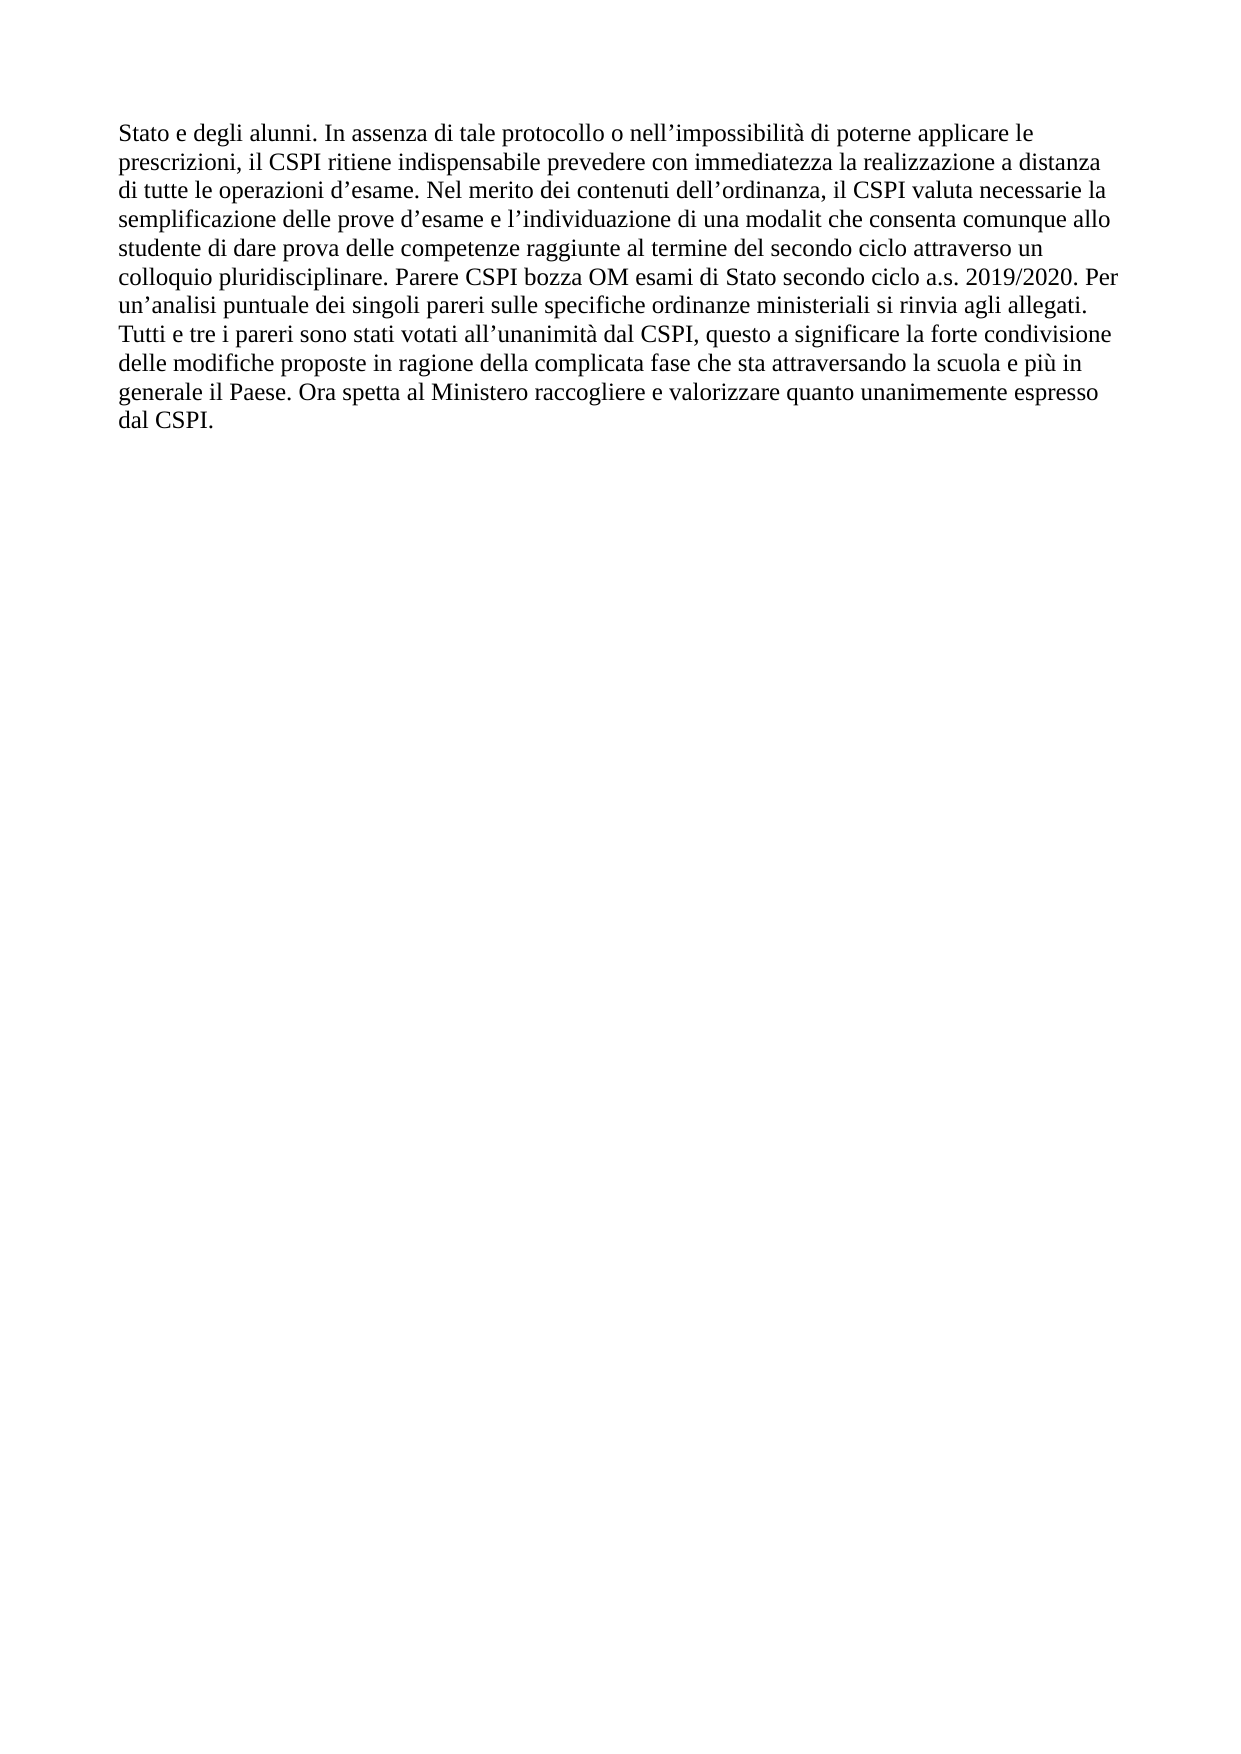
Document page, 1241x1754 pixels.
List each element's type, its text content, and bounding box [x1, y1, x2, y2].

text Stato e degli alunni. In assenza di tale protocollo o nell’impossibilità di poterne applicare le prescrizioni, il CSPI ritiene indispensabile prevedere con immediatezza la realizzazione a distanza di tutte le operazioni d’esame. Nel merito dei contenuti dell’ordinanza, il CSPI valuta necessarie la semplificazione delle prove d’esame e l’individuazione di una modalit che consenta comunque allo studente di dare prova delle competenze raggiunte al termine del secondo ciclo attraverso un colloquio pluridisciplinare. Parere CSPI bozza OM esami di Stato secondo ciclo a.s. 2019/2020. Per un’analisi puntuale dei singoli pareri sulle specifiche ordinanze ministeriali si rinvia agli allegati. Tutti e tre i pareri sono stati votati all’unanimità dal CSPI, questo a significare la forte condivisione delle modifiche proposte in ragione della complicata fase che sta attraversando la scuola e più in generale il Paese. Ora spetta al Ministero raccogliere e valorizzare quanto unanimemente espresso dal CSPI. [118, 118, 1122, 434]
